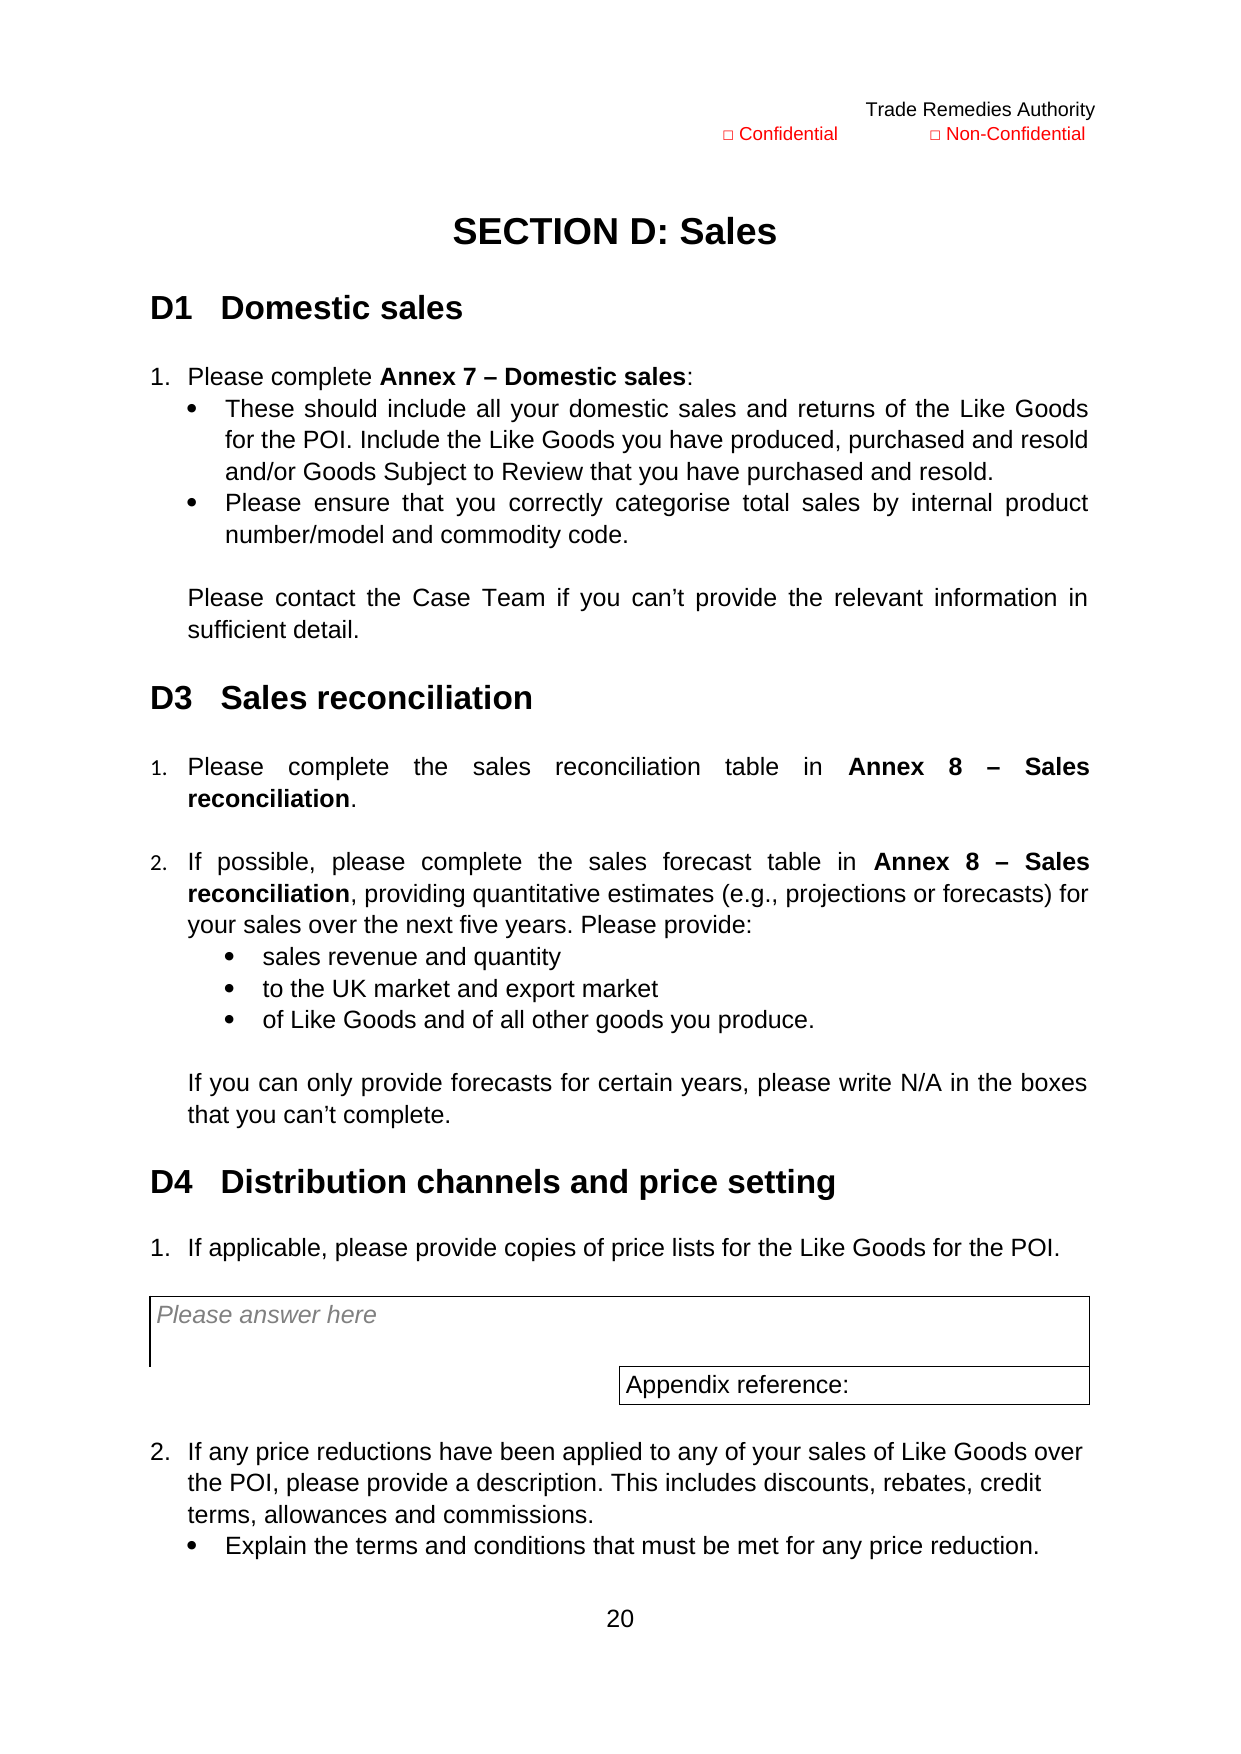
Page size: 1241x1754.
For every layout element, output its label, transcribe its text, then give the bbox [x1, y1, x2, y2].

table_header Please answer here [151, 1297, 1089, 1366]
list Explain the terms and conditions that must be met for any price reduction. [187, 1531, 1090, 1560]
list If you can only provide forecasts for certain years, please write N/A in the boxes that you can’t complete. [187, 1068, 1090, 1129]
subtitle SECTION D: Sales [150, 209, 1090, 252]
list These should include all your domestic sales and returns of the Like Goods for the POI. Include the Like Goods you have produced, purchased and resold and/or Goods Subject to Review that you have purchased and resold. [187, 394, 1090, 486]
subtitle D4 Distribution channels and price setting [150, 1162, 1090, 1201]
subtitle D3 Sales reconciliation [150, 678, 1090, 716]
list Please ensure that you correctly categorise total sales by internal product number/model and commodity code. [187, 488, 1090, 549]
subtitle D1 Domestic sales [150, 288, 1090, 327]
list Please complete Annex 7 – Domestic sales: [150, 362, 1090, 391]
list If possible, please complete the sales forecast table in Annex 8 – Sales reconciliation, providing quantitative estimates (e.g., projections or forecasts) for your sales over the next five years. Please provide: [150, 847, 1090, 939]
table_cell [150, 1367, 619, 1404]
list If applicable, please provide copies of price lists for the Like Goods for the POI. [150, 1232, 1090, 1261]
list Please complete the sales reconciliation table in Annex 8 – Sales reconciliation. [150, 752, 1090, 812]
table_cell Appendix reference: [620, 1367, 1089, 1404]
list of Like Goods and of all other goods you produce. [225, 1005, 1090, 1034]
list to the UK market and export market [225, 973, 1090, 1002]
list sales revenue and quantity [225, 942, 1090, 971]
list Please contact the Case Team if you can’t provide the relevant information in sufficient detail. [187, 583, 1090, 643]
list If any price reductions have been applied to any of your sales of Like Goods over the POI, please provide a description. This includes discounts, rebates, credit terms, allowances and commissions. [150, 1437, 1090, 1528]
